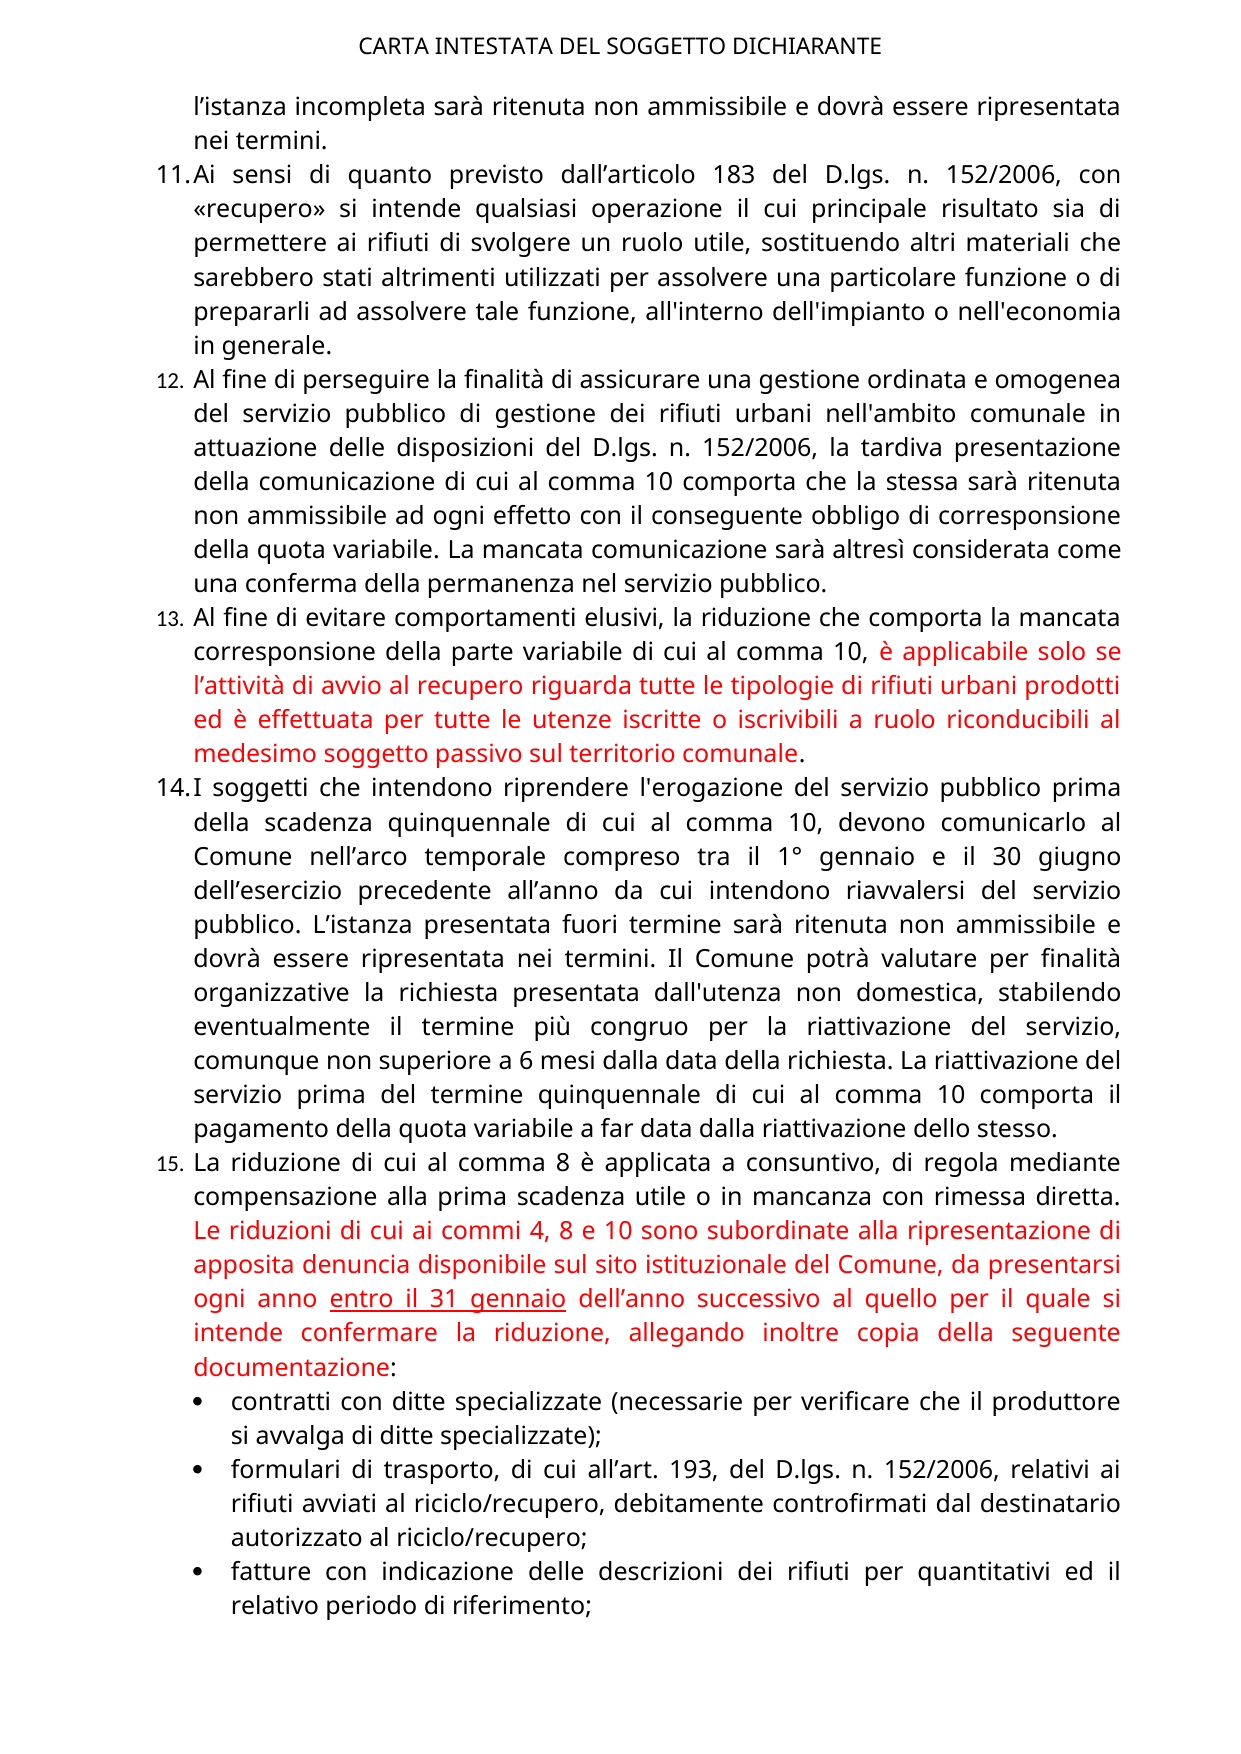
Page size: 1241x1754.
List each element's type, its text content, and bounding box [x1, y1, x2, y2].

list contratti con ditte specializzate (necessarie per verificare che il produttore si avvalga di ditte specializzate); [193, 1383, 1122, 1451]
list Ai sensi di quanto previsto dall’articolo 183 del D.lgs. n. 152/2006, con «recupero» si intende qualsiasi operazione il cui principale risultato sia di permettere ai rifiuti di svolgere un ruolo utile, sostituendo altri materiali che sarebbero stati altrimenti utilizzati per assolvere una particolare funzione o di prepararli ad assolvere tale funzione, all'interno dell'impianto o nell'economia in generale. [156, 157, 1122, 361]
list La riduzione di cui al comma 8 è applicata a consuntivo, di regola mediante compensazione alla prima scadenza utile o in mancanza con rimessa diretta. Le riduzioni di cui ai commi 4, 8 e 10 sono subordinate alla ripresentazione di apposita denuncia disponibile sul sito istituzionale del Comune, da presentarsi ogni anno entro il 31 gennaio dell’anno successivo al quello per il quale si intende confermare la riduzione, allegando inoltre copia della seguente documentazione: [156, 1145, 1122, 1383]
list I soggetti che intendono riprendere l'erogazione del servizio pubblico prima della scadenza quinquennale di cui al comma 10, devono comunicarlo al Comune nell’arco temporale compreso tra il 1° gennaio e il 30 giugno dell’esercizio precedente all’anno da cui intendono riavvalersi del servizio pubblico. L’istanza presentata fuori termine sarà ritenuta non ammissibile e dovrà essere ripresentata nei termini. Il Comune potrà valutare per finalità organizzative la richiesta presentata dall'utenza non domestica, stabilendo eventualmente il termine più congruo per la riattivazione del servizio, comunque non superiore a 6 mesi dalla data della richiesta. La riattivazione del servizio prima del termine quinquennale di cui al comma 10 comporta il pagamento della quota variabile a far data dalla riattivazione dello stesso. [156, 770, 1122, 1145]
list formulari di trasporto, di cui all’art. 193, del D.lgs. n. 152/2006, relativi ai rifiuti avviati al riciclo/recupero, debitamente controfirmati dal destinatario autorizzato al riciclo/recupero; [193, 1451, 1122, 1553]
list Al fine di perseguire la finalità di assicurare una gestione ordinata e omogenea del servizio pubblico di gestione dei rifiuti urbani nell'ambito comunale in attuazione delle disposizioni del D.lgs. n. 152/2006, la tardiva presentazione della comunicazione di cui al comma 10 comporta che la stessa sarà ritenuta non ammissibile ad ogni effetto con il conseguente obbligo di corresponsione della quota variabile. La mancata comunicazione sarà altresì considerata come una conferma della permanenza nel servizio pubblico. [156, 361, 1122, 600]
text l’istanza incompleta sarà ritenuta non ammissibile e dovrà essere ripresentata nei termini. [193, 89, 1122, 157]
list fatture con indicazione delle descrizioni dei rifiuti per quantitativi ed il relativo periodo di riferimento; [193, 1553, 1122, 1622]
list Al fine di evitare comportamenti elusivi, la riduzione che comporta la mancata corresponsione della parte variabile di cui al comma 10, è applicabile solo se l’attività di avvio al recupero riguarda tutte le tipologie di rifiuti urbani prodotti ed è effettuata per tutte le utenze iscritte o iscrivibili a ruolo riconducibili al medesimo soggetto passivo sul territorio comunale. [156, 600, 1122, 770]
